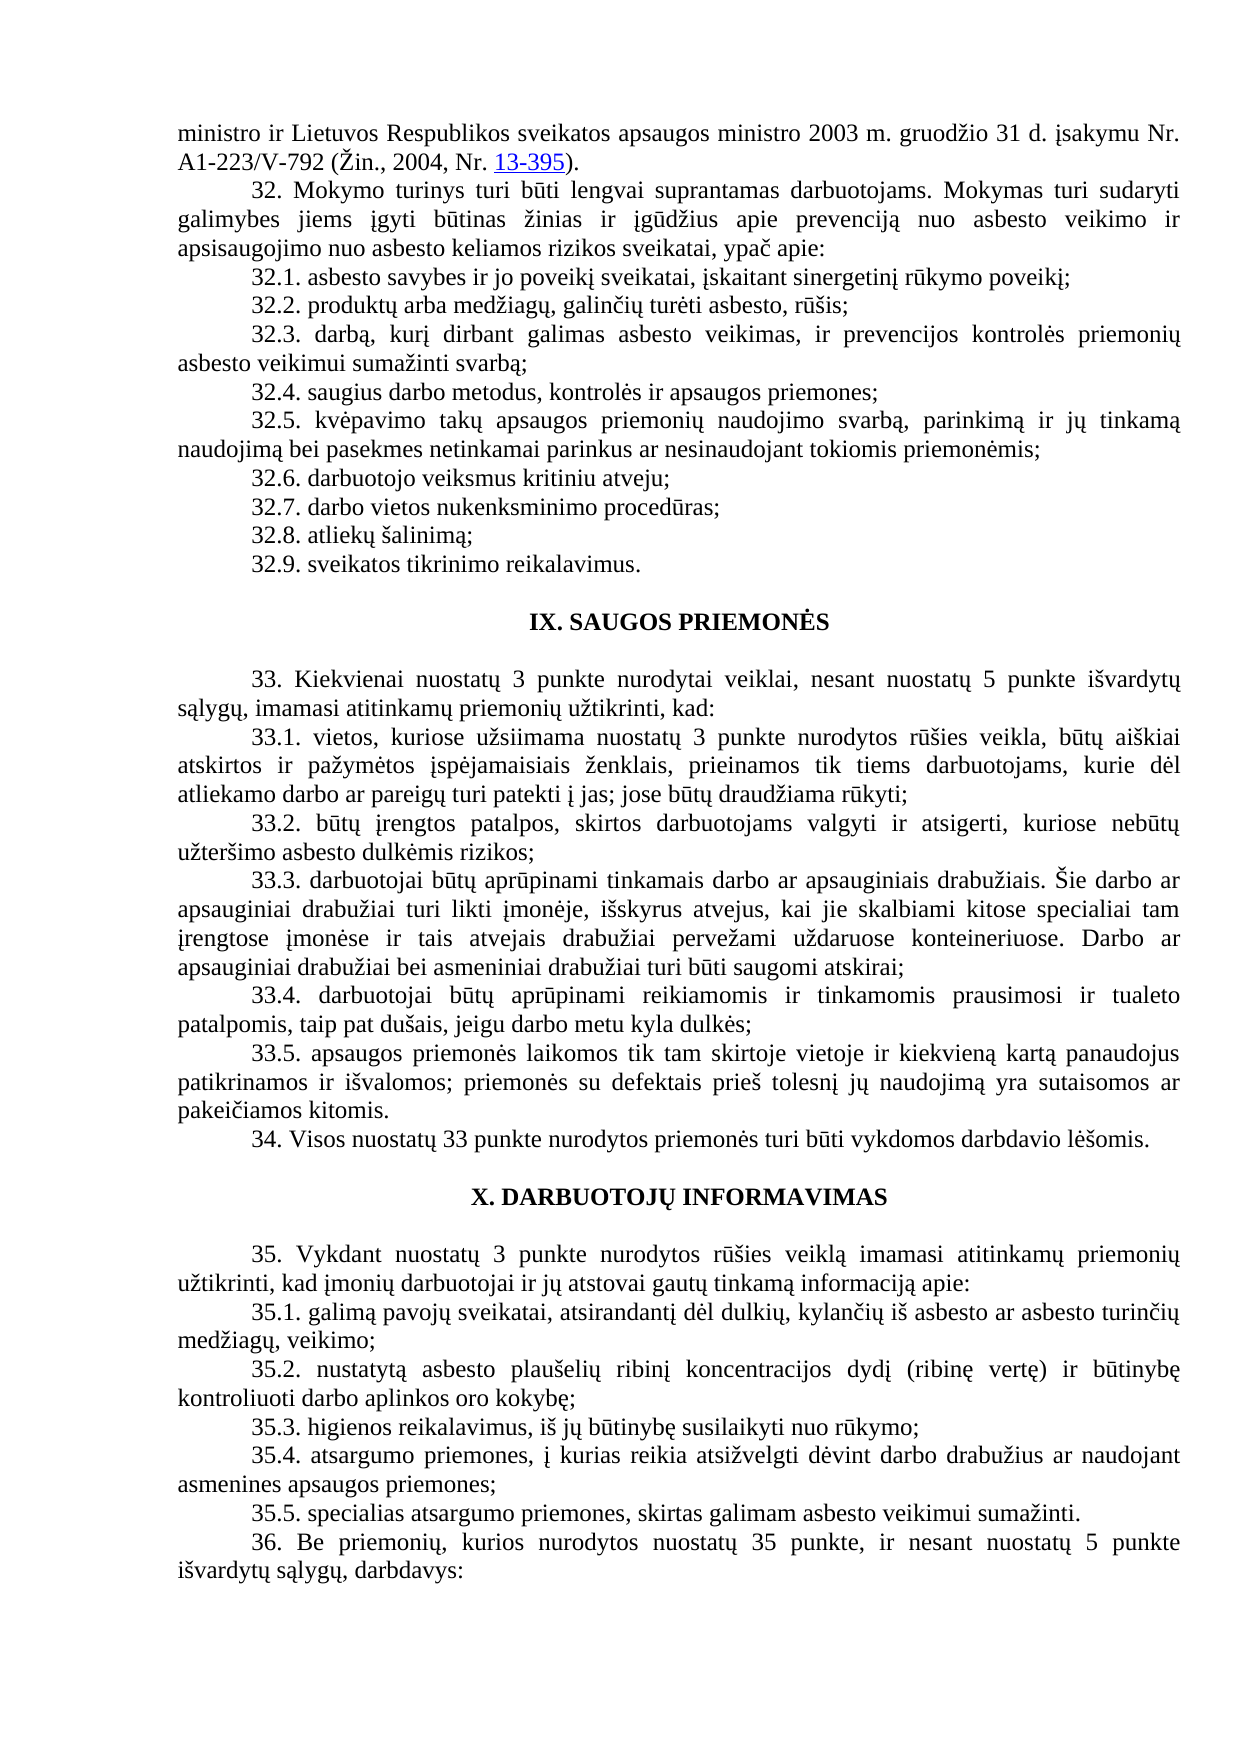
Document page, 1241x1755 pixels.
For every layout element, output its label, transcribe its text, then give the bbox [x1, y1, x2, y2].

text ministro ir Lietuvos Respublikos sveikatos apsaugos ministro 2003 m. gruodžio 31 d. įsakymu Nr. A1-223/V-792 (Žin., 2004, Nr. 13-395). [177, 118, 1181, 176]
text 35.1. galimą pavojų sveikatai, atsirandantį dėl dulkių, kylančių iš asbesto ar asbesto turinčių medžiagų, veikimo; [177, 1297, 1181, 1354]
text 33.3. darbuotojai būtų aprūpinami tinkamais darbo ar apsauginiais drabužiais. Šie darbo ar apsauginiai drabužiai turi likti įmonėje, išskyrus atvejus, kai jie skalbiami kitose specialiai tam įrengtose įmonėse ir tais atvejais drabužiai pervežami uždaruose konteineriuose. Darbo ar apsauginiai drabužiai bei asmeniniai drabužiai turi būti saugomi atskirai; [177, 866, 1181, 981]
text 32. Mokymo turinys turi būti lengvai suprantamas darbuotojams. Mokymas turi sudaryti galimybes jiems įgyti būtinas žinias ir įgūdžius apie prevenciją nuo asbesto veikimo ir apsisaugojimo nuo asbesto keliamos rizikos sveikatai, ypač apie: [177, 176, 1181, 262]
text 32.3. darbą, kurį dirbant galimas asbesto veikimas, ir prevencijos kontrolės priemonių asbesto veikimui sumažinti svarbą; [177, 319, 1181, 377]
text 36. Be priemonių, kurios nurodytos nuostatų 35 punkte, ir nesant nuostatų 5 punkte išvardytų sąlygų, darbdavys: [177, 1527, 1181, 1584]
text 35.5. specialias atsargumo priemones, skirtas galimam asbesto veikimui sumažinti. [177, 1498, 1181, 1527]
text 34. Visos nuostatų 33 punkte nurodytos priemonės turi būti vykdomos darbdavio lėšomis. [177, 1124, 1181, 1153]
text 33. Kiekvienai nuostatų 3 punkte nurodytai veiklai, nesant nuostatų 5 punkte išvardytų sąlygų, imamasi atitinkamų priemonių užtikrinti, kad: [177, 664, 1181, 722]
text 33.2. būtų įrengtos patalpos, skirtos darbuotojams valgyti ir atsigerti, kuriose nebūtų užteršimo asbesto dulkėmis rizikos; [177, 808, 1181, 866]
text 33.4. darbuotojai būtų aprūpinami reikiamomis ir tinkamomis prausimosi ir tualeto patalpomis, taip pat dušais, jeigu darbo metu kyla dulkės; [177, 981, 1181, 1038]
text 32.7. darbo vietos nukenksminimo procedūras; [177, 492, 1181, 521]
text 32.5. kvėpavimo takų apsaugos priemonių naudojimo svarbą, parinkimą ir jų tinkamą naudojimą bei pasekmes netinkamai parinkus ar nesinaudojant tokiomis priemonėmis; [177, 406, 1181, 463]
text 32.1. asbesto savybes ir jo poveikį sveikatai, įskaitant sinergetinį rūkymo poveikį; [177, 262, 1181, 291]
text 32.4. saugius darbo metodus, kontrolės ir apsaugos priemones; [177, 377, 1181, 406]
text 32.6. darbuotojo veiksmus kritiniu atveju; [177, 463, 1181, 492]
text 32.9. sveikatos tikrinimo reikalavimus. [177, 549, 1181, 578]
text 35.2. nustatytą asbesto plaušelių ribinį koncentracijos dydį (ribinę vertę) ir būtinybę kontroliuoti darbo aplinkos oro kokybę; [177, 1354, 1181, 1412]
text 35. Vykdant nuostatų 3 punkte nurodytos rūšies veiklą imamasi atitinkamų priemonių užtikrinti, kad įmonių darbuotojai ir jų atstovai gautų tinkamą informaciją apie: [177, 1239, 1181, 1297]
text 32.2. produktų arba medžiagų, galinčių turėti asbesto, rūšis; [177, 291, 1181, 319]
text 35.3. higienos reikalavimus, iš jų būtinybę susilaikyti nuo rūkymo; [177, 1412, 1181, 1441]
text 32.8. atliekų šalinimą; [177, 521, 1181, 549]
text X. darbuotojų informavimas [177, 1182, 1181, 1211]
text 33.1. vietos, kuriose užsiimama nuostatų 3 punkte nurodytos rūšies veikla, būtų aiškiai atskirtos ir pažymėtos įspėjamaisiais ženklais, prieinamos tik tiems darbuotojams, kurie dėl atliekamo darbo ar pareigų turi patekti į jas; jose būtų draudžiama rūkyti; [177, 722, 1181, 808]
text IX. saugos priemonės [177, 607, 1181, 636]
text 33.5. apsaugos priemonės laikomos tik tam skirtoje vietoje ir kiekvieną kartą panaudojus patikrinamos ir išvalomos; priemonės su defektais prieš tolesnį jų naudojimą yra sutaisomos ar pakeičiamos kitomis. [177, 1038, 1181, 1124]
text 35.4. atsargumo priemones, į kurias reikia atsižvelgti dėvint darbo drabužius ar naudojant asmenines apsaugos priemones; [177, 1441, 1181, 1498]
